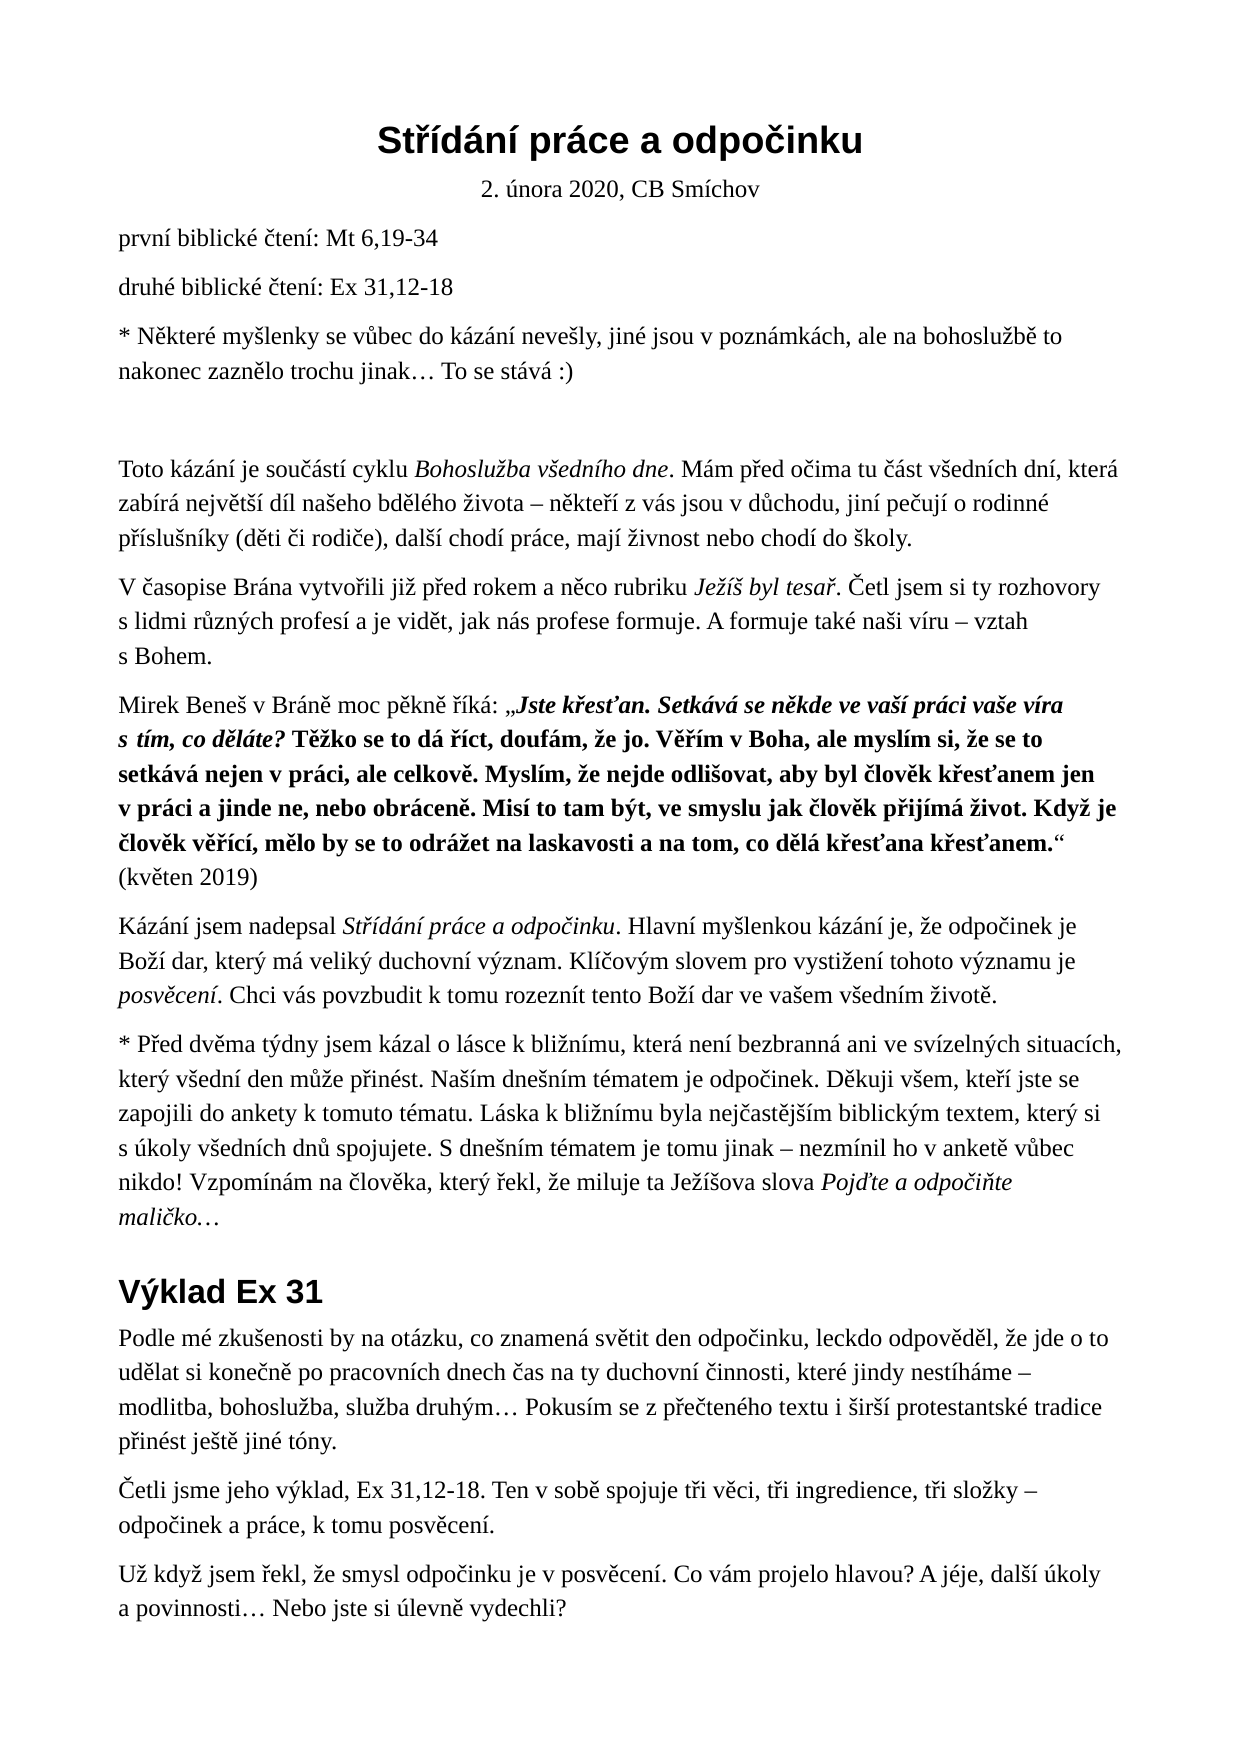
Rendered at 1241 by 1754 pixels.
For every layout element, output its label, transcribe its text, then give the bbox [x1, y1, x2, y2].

text Už když jsem řekl, že smysl odpočinku je v posvěcení. Co vám projelo hlavou? A jéje, další úkoly a povinnosti… Nebo jste si úlevně vydechli? [118, 1559, 1122, 1622]
text V časopise Brána vytvořili již před rokem a něco rubriku Ježíš byl tesař. Četl jsem si ty rozhovory s lidmi různých profesí a je vidět, jak nás profese formuje. A formuje také naši víru – vztah s Bohem. [118, 572, 1122, 670]
text Mirek Beneš v Bráně moc pěkně říká: „Jste křesťan. Setkává se někde ve vaší práci vaše víra s tím, co děláte? Těžko se to dá říct, doufám, že jo. Věřím v Boha, ale myslím si, že se to setkává nejen v práci, ale celkově. Myslím, že nejde odlišovat, aby byl člověk křesťanem jen v práci a jinde ne, nebo obráceně. Misí to tam být, ve smyslu jak člověk přijímá život. Když je člověk věřící, mělo by se to odrážet na laskavosti a na tom, co dělá křesťana křesťanem.“ (květen 2019) [118, 690, 1122, 891]
text Toto kázání je součástí cyklu Bohoslužba všedního dne. Mám před očima tu část všedních dní, která zabírá největší díl našeho bdělého života – někteří z vás jsou v důchodu, jiní pečují o rodinné příslušníky (děti či rodiče), další chodí práce, mají živnost nebo chodí do školy. [118, 454, 1122, 552]
text * Před dvěma týdny jsem kázal o lásce k bližnímu, která není bezbranná ani ve svízelných situacích, který všední den může přinést. Naším dnešním tématem je odpočinek. Děkuji všem, kteří jste se zapojili do ankety k tomuto tématu. Láska k bližnímu byla nejčastějším biblickým textem, který si s úkoly všedních dnů spojujete. S dnešním tématem je tomu jinak – nezmínil ho v anketě vůbec nikdo! Vzpomínám na člověka, který řekl, že miluje ta Ježíšova slova Pojďte a odpočiňte maličko… [118, 1029, 1122, 1231]
subtitle Výklad Ex 31 [118, 1272, 1122, 1310]
subtitle Střídání práce a odpočinku [118, 118, 1122, 162]
text Podle mé zkušenosti by na otázku, co znamená světit den odpočinku, leckdo odpověděl, že jde o to udělat si konečně po pracovních dnech čas na ty duchovní činnosti, které jindy nestíháme – modlitba, bohoslužba, služba druhým… Pokusím se z přečteného textu i širší protestantské tradice přinést ještě jiné tóny. [118, 1323, 1122, 1455]
text druhé biblické čtení: Ex 31,12-18 [118, 272, 1122, 301]
text * Některé myšlenky se vůbec do kázání nevešly, jiné jsou v poznámkách, ale na bohoslužbě to nakonec zaznělo trochu jinak… To se stává :) [118, 321, 1122, 384]
text Kázání jsem nadepsal Střídání práce a odpočinku. Hlavní myšlenkou kázání je, že odpočinek je Boží dar, který má veliký duchovní význam. Klíčovým slovem pro vystižení tohoto významu je posvěcení. Chci vás povzbudit k tomu rozeznít tento Boží dar ve vašem všedním životě. [118, 911, 1122, 1009]
text 2. února 2020, CB Smíchov [118, 174, 1122, 203]
text první biblické čtení: Mt 6,19-34 [118, 223, 1122, 252]
text Četli jsme jeho výklad, Ex 31,12-18. Ten v sobě spojuje tři věci, tři ingredience, tři složky – odpočinek a práce, k tomu posvěcení. [118, 1475, 1122, 1539]
